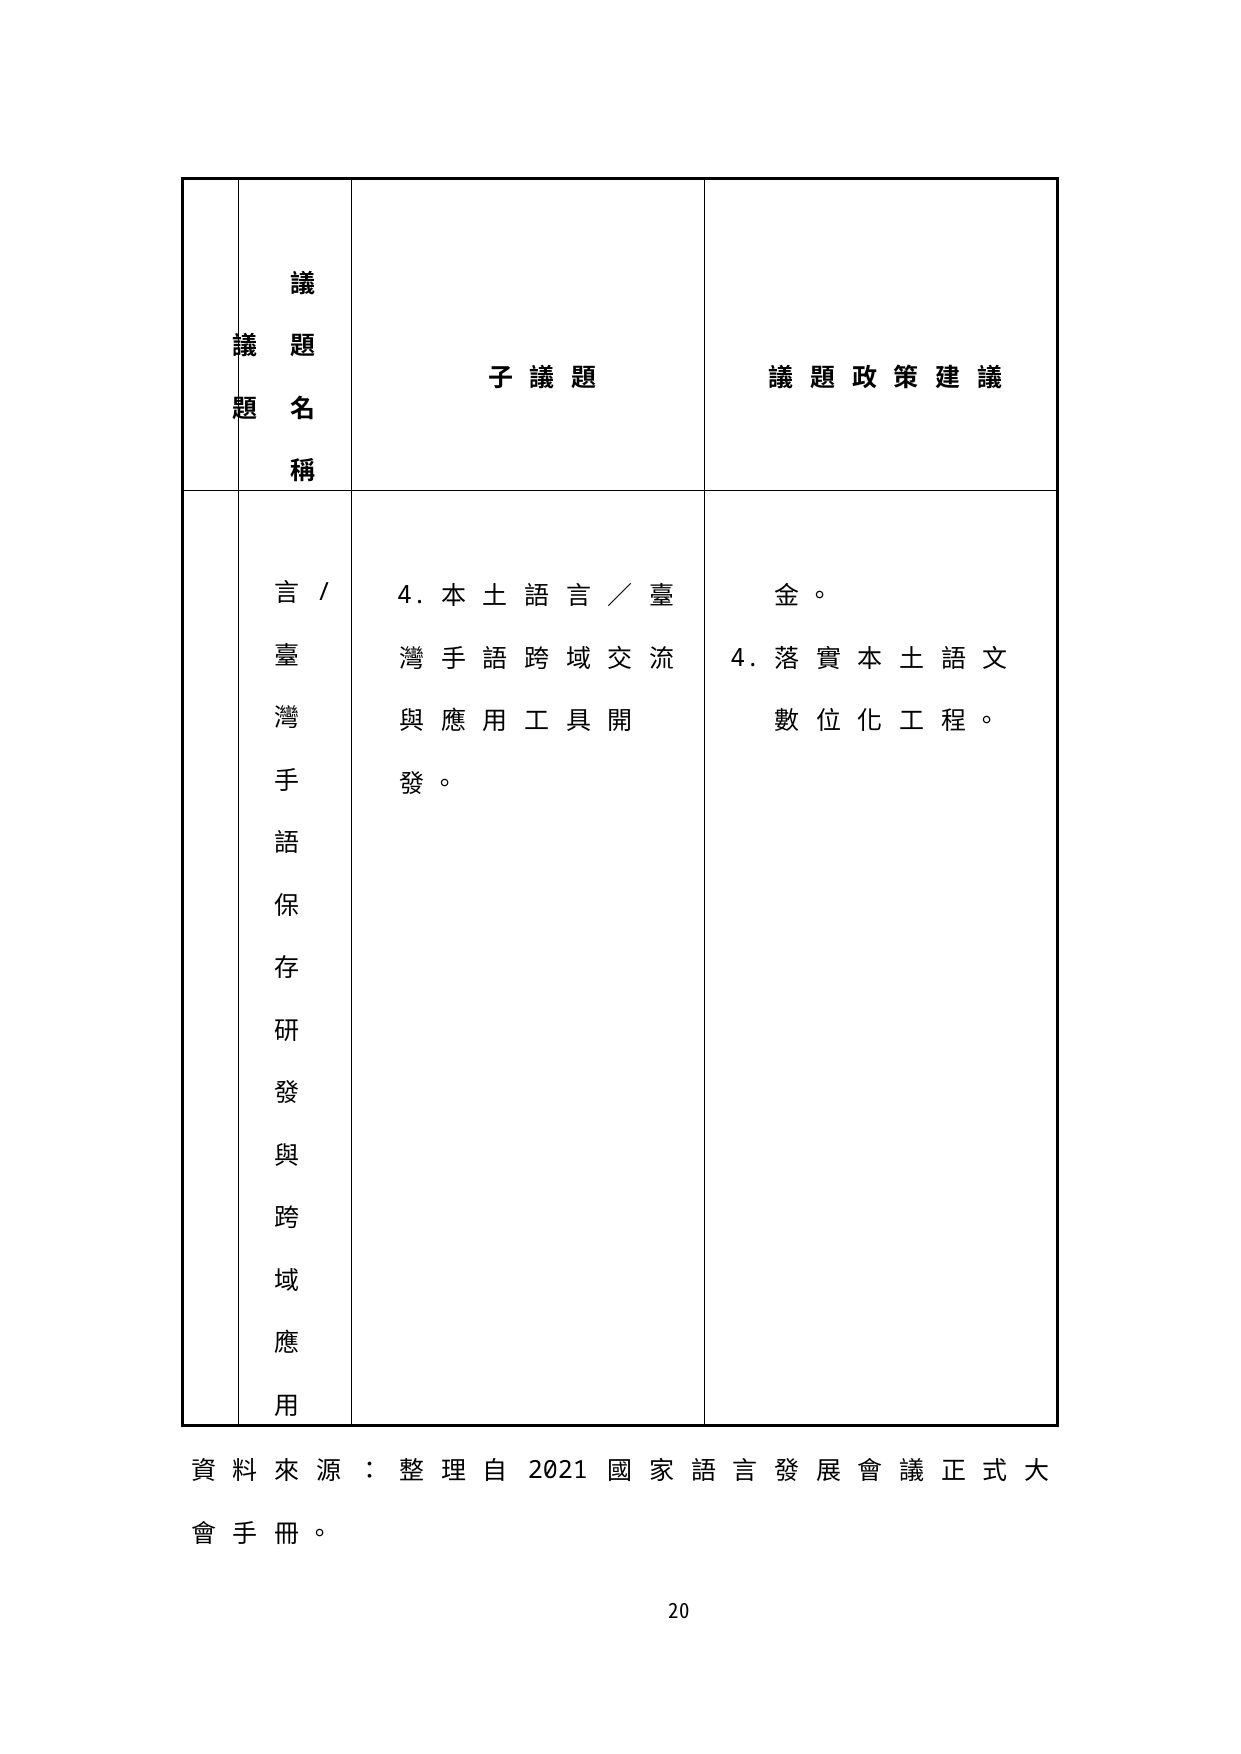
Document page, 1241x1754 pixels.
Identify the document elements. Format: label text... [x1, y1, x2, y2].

table_cell 4.本土語言／臺灣手語跨域交流與應用工具開發。 [352, 491, 704, 1424]
table_header 子議題 [352, 180, 704, 490]
table_cell 金。 4.落實本土語文數位化工程。 [705, 491, 1056, 1424]
table_cell 國家語言應用力：本土語言/臺灣手語保存研發與跨域應用 [239, 491, 351, 1424]
table_header 議題 [184, 180, 238, 490]
table_header 議題 名稱 [239, 180, 351, 490]
table_cell 議題四 [184, 491, 238, 1424]
text 資料來源：整理自2021國家語言發展會議正式大會手冊。 [183, 1427, 1058, 1552]
table_header 議題政策建議 [705, 180, 1056, 490]
